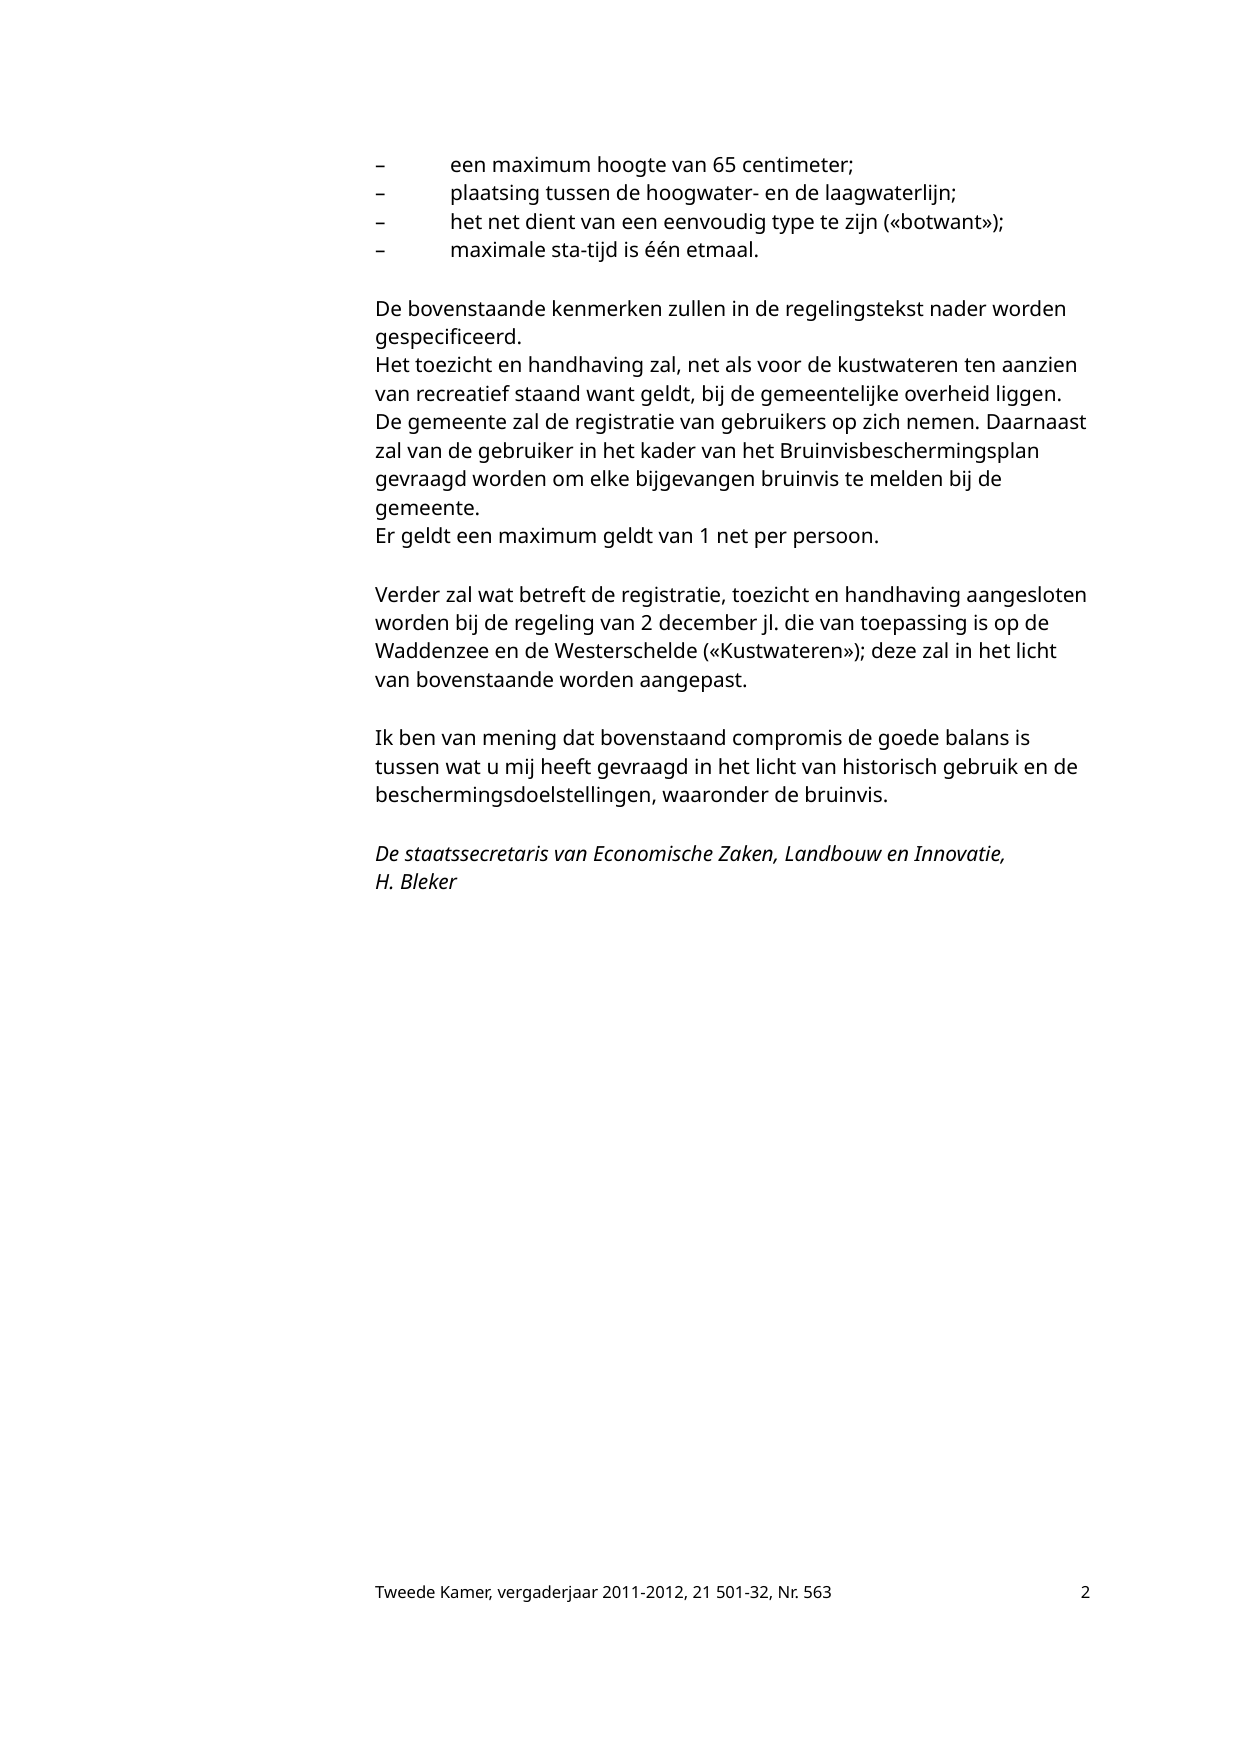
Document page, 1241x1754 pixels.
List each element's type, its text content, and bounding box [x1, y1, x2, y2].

text De staatssecretaris van Economische Zaken, Landbouw en Innovatie, [375, 839, 1090, 867]
list een maximum hoogte van 65 centimeter; [375, 150, 1090, 178]
text De gemeente zal de registratie van gebruikers op zich nemen. Daarnaast zal van de gebruiker in het kader van het Bruinvisbeschermingsplan gevraagd worden om elke bijgevangen bruinvis te melden bij de gemeente. [375, 407, 1090, 521]
text Verder zal wat betreft de registratie, toezicht en handhaving aangesloten worden bij de regeling van 2 december jl. die van toepassing is op de Waddenzee en de Westerschelde («Kustwateren»); deze zal in het licht van bovenstaande worden aangepast. [375, 580, 1090, 693]
text Het toezicht en handhaving zal, net als voor de kustwateren ten aanzien van recreatief staand want geldt, bij de gemeentelijke overheid liggen. [375, 351, 1090, 407]
list het net dient van een eenvoudig type te zijn («botwant»); [375, 207, 1090, 235]
text H. Bleker [375, 867, 1090, 896]
text Ik ben van mening dat bovenstaand compromis de goede balans is tussen wat u mij heeft gevraagd in het licht van historisch gebruik en de beschermingsdoelstellingen, waaronder de bruinvis. [375, 723, 1090, 809]
text Er geldt een maximum geldt van 1 net per persoon. [375, 521, 1090, 550]
text De bovenstaande kenmerken zullen in de regelingstekst nader worden gespecificeerd. [375, 294, 1090, 351]
list maximale sta-tijd is één etmaal. [375, 235, 1090, 264]
list plaatsing tussen de hoogwater- en de laagwaterlijn; [375, 178, 1090, 207]
